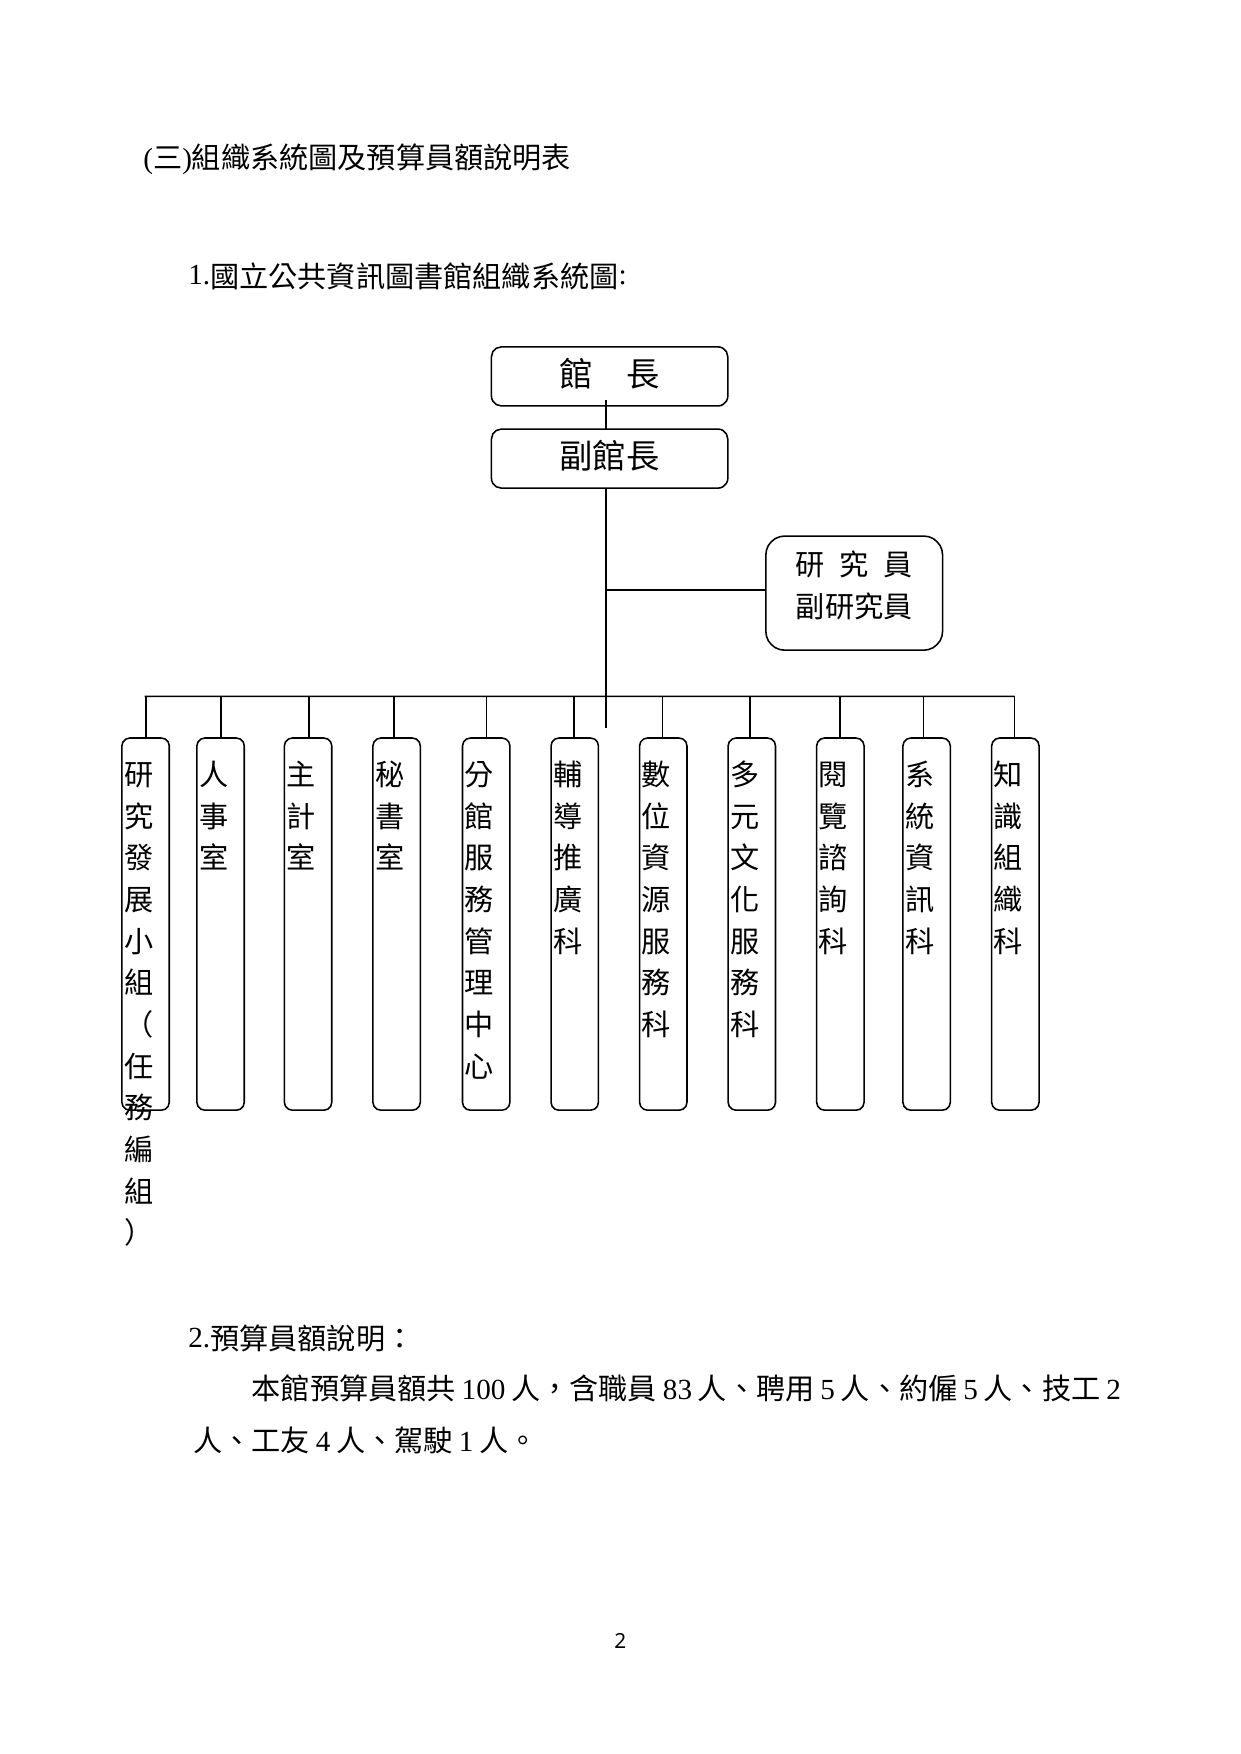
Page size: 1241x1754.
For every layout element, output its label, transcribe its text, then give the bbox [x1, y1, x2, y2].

table_header [663, 733, 709, 869]
table_header [739, 851, 750, 860]
table_header [974, 733, 1014, 869]
table_header [480, 857, 485, 868]
table_header [266, 733, 308, 869]
table_header [818, 739, 863, 869]
table_header [709, 733, 749, 869]
table_header [729, 739, 774, 869]
table_header [560, 853, 566, 869]
table_header [751, 733, 797, 869]
table_header [993, 739, 1038, 869]
table_header [355, 733, 393, 869]
text 2.預算員額說明： [188, 1295, 1122, 1358]
table_header [834, 861, 842, 867]
table_header [620, 733, 662, 869]
table_header [374, 739, 419, 869]
table_header [1015, 733, 1063, 869]
table_header [1009, 847, 1017, 852]
table_header [532, 733, 573, 869]
table_header [1009, 862, 1017, 868]
table_header [575, 733, 620, 869]
table_header [1009, 854, 1017, 860]
text 1.國立公共資訊圖書館組織系統圖: [188, 233, 1122, 295]
table_header [464, 739, 509, 869]
table_header [797, 733, 839, 869]
table_header [487, 733, 532, 869]
table_header [286, 739, 330, 869]
table_header [552, 739, 597, 869]
table_header [641, 739, 686, 869]
table_header [904, 739, 949, 869]
table_header [178, 733, 220, 869]
table_header [395, 733, 443, 869]
text (三)組織系統圖及預算員額說明表 [143, 126, 1122, 178]
table_header [924, 733, 974, 869]
table_header [222, 733, 266, 869]
text 本館預算員額共100人，含職員83人、聘用5人、約僱5人、技工2人、工友4人、駕駛1人。 [193, 1358, 1122, 1462]
table_header [443, 733, 486, 869]
table_header [841, 733, 886, 869]
table_header [198, 739, 243, 869]
table_header [310, 733, 354, 869]
table_header [886, 733, 923, 869]
table_header [737, 864, 752, 869]
table_header [468, 860, 474, 869]
